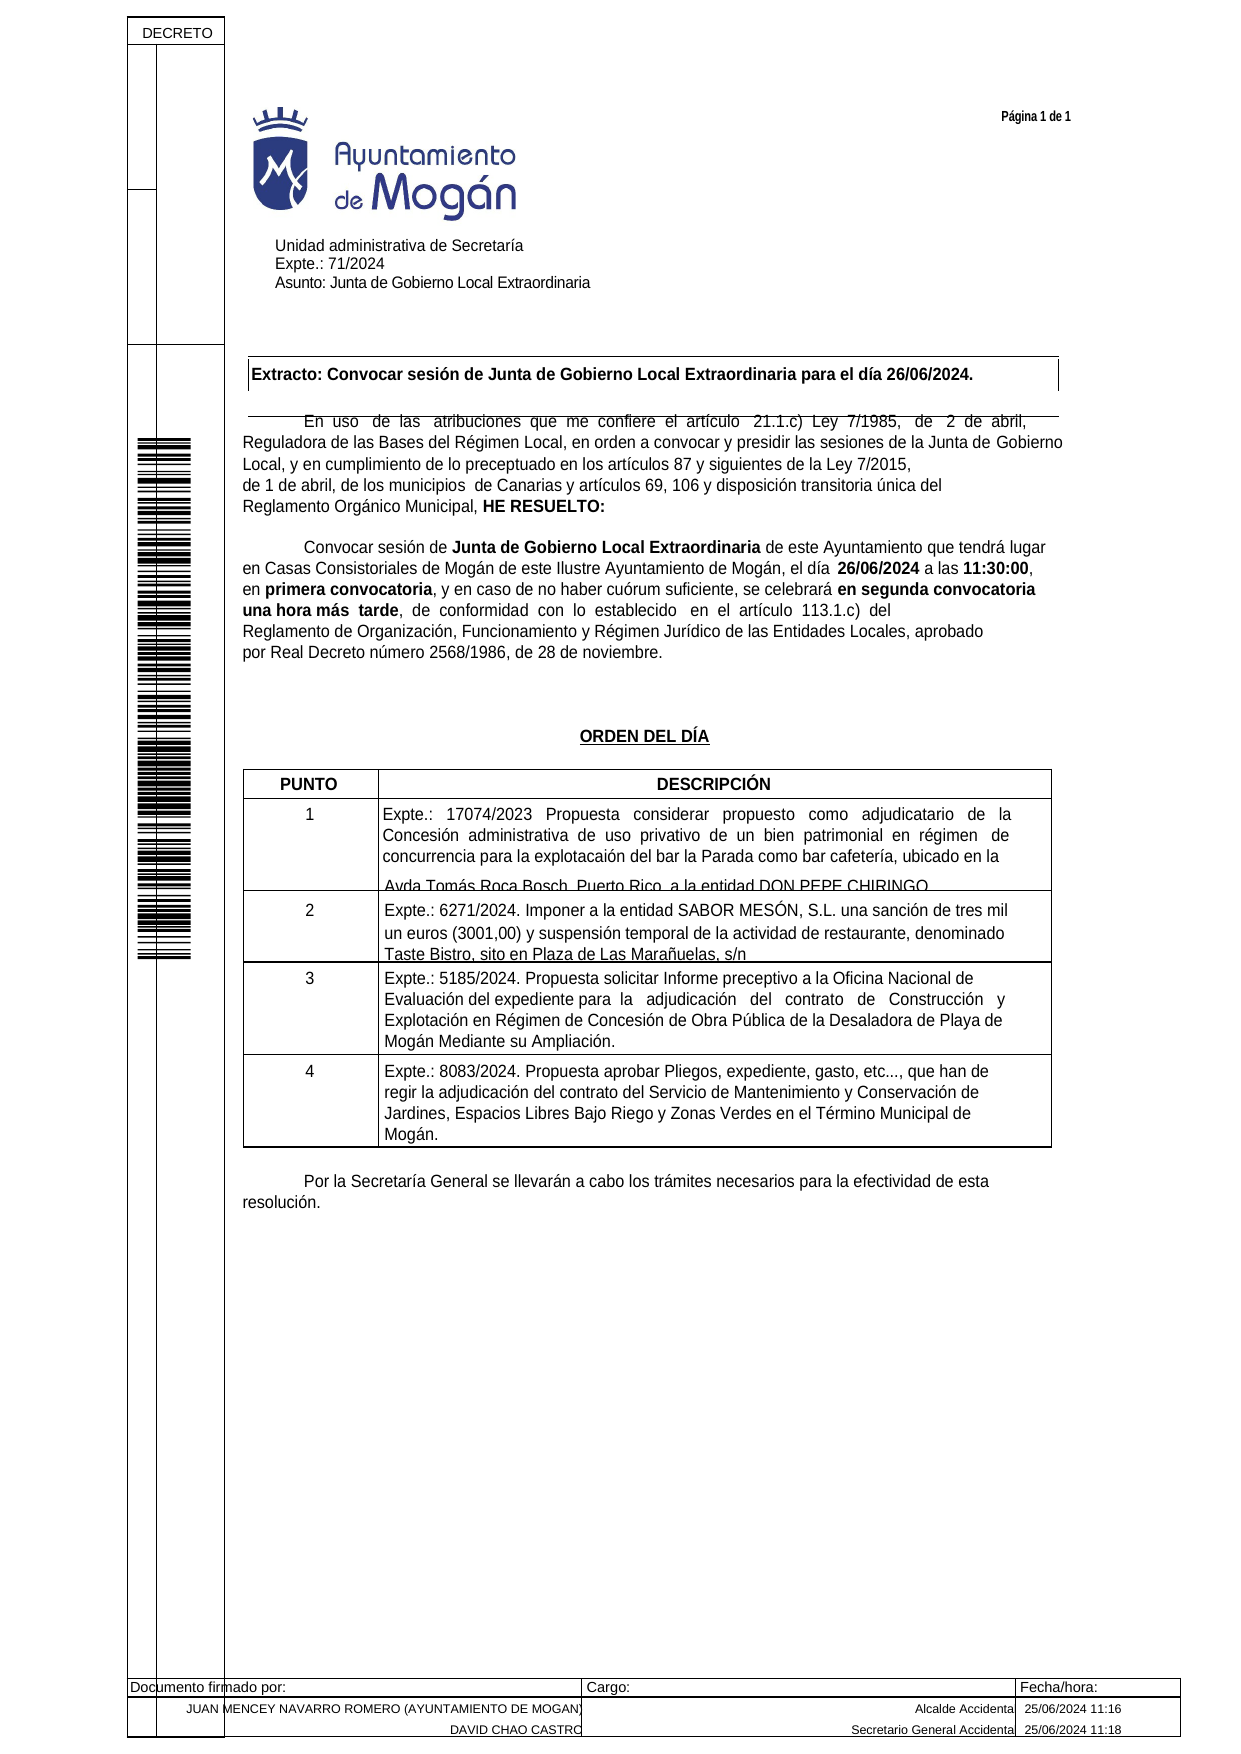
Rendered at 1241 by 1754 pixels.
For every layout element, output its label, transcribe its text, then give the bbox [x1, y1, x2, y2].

table_header DECRETO [128, 18, 224, 43]
text Expte.: 71/2024 [275, 255, 1188, 273]
table_cell Expte.: 6271/2024. Imponer a la entidad SABOR MESÓN, S.L. una sanción de tres mil un euros (3001,00) y suspensión temporal de la actividad de restaurante, denominado Taste Bistro, sito en Plaza de Las Marañuelas, s/n [379, 891, 1051, 961]
table_header PUNTO [244, 770, 378, 798]
text En uso de las atribuciones que me confiere el artículo 21.1.c) Ley 7/1985, de 2 de abril, Reguladora de las Bases del Régimen Local, en orden a convocar y presidir las sesiones de la Junta de Gobierno Local, y en cumplimiento de lo preceptuado en los artículos 87 y siguientes de la Ley 7/2015, [242, 411, 1072, 474]
table_cell 25/06/2024 11:16 25/06/2024 11:18 [1016, 1698, 1180, 1736]
text ORDEN DEL DÍA [579, 726, 1188, 747]
table_cell [128, 45, 156, 189]
picture [252, 107, 516, 226]
text de 1 de abril, de los municipios de Canarias y artículos 69, 106 y disposición transitoria única del Reglamento Orgánico Municipal, HE RESUELTO: [242, 474, 1072, 516]
table_cell [128, 345, 156, 1678]
text Unidad administrativa de Secretaría [275, 237, 1188, 255]
table_cell Expte.: 8083/2024. Propuesta aprobar Pliegos, expediente, gasto, etc..., que han de regir la adjudicación del contrato del Servicio de Mantenimiento y Conservación de Jardines, Espacios Libres Bajo Riego y Zonas Verdes en el Término Municipal de Mogán. [379, 1055, 1051, 1146]
text Convocar sesión de Junta de Gobierno Local Extraordinaria de este Ayuntamiento que tendrá lugar en Casas Consistoriales de Mogán de este Ilustre Ayuntamiento de Mogán, el día 26/06/2024 a las 11:30:00, en primera convocatoria, y en caso de no haber cuórum suficiente, se celebrará en segunda convocatoria una hora más tarde, de conformidad con lo establecido en el artículo 113.1.c) del Reglamento de Organización, Funcionamiento y Régimen Jurídico de las Entidades Locales, aprobado [242, 537, 1050, 642]
text Extracto: Convocar sesión de Junta de Gobierno Local Extraordinaria para el día 26/06/2024. [251, 364, 1058, 384]
table_header DESCRIPCIÓN [379, 770, 1051, 798]
text [1059, 364, 1188, 384]
text por Real Decreto número 2568/1986, de 28 de noviembre. [242, 642, 1188, 662]
table_cell Expte.: 17074/2023 Propuesta considerar propuesto como adjudicatario de la Concesión administrativa de uso privativo de un bien patrimonial en régimen de concurrencia para la explotacaión del bar la Parada como bar cafetería, ubicado en la Avda Tomás Roca Bosch, Puerto Rico, a la entidad DON PEPE CHIRINGO [379, 799, 1051, 890]
table_cell 2 [244, 891, 378, 961]
table_cell 3 [244, 963, 378, 1054]
table_cell 1 [244, 799, 378, 890]
text Asunto: Junta de Gobierno Local Extraordinaria [275, 273, 1188, 292]
table_cell JUAN MENCEY NAVARRO ROMERO (AYUNTAMIENTO DE MOGAN) DAVID CHAO CASTRO [128, 1698, 581, 1736]
table_cell 4 [244, 1055, 378, 1146]
table_cell [157, 45, 224, 343]
table_cell [128, 190, 156, 343]
text Por la Secretaría General se llevarán a cabo los trámites necesarios para la efectividad de esta resolución. [242, 1171, 1032, 1213]
table_header Fecha/hora: [1016, 1679, 1180, 1696]
table_cell Expte.: 5185/2024. Propuesta solicitar Informe preceptivo a la Oficina Nacional de Evaluación del expediente para la adjudicación del contrato de Construcción y Explotación en Régimen de Concesión de Obra Pública de la Desaladora de Playa de Mogán Mediante su Ampliación. [379, 963, 1051, 1054]
text Página 1 de 1 [1001, 108, 1188, 124]
table_cell [157, 345, 224, 1678]
table_header Documento firmado por: [128, 1679, 581, 1696]
table_cell Alcalde Accidental Secretario General Accidental [582, 1698, 1015, 1736]
table_header Cargo: [582, 1679, 1015, 1696]
